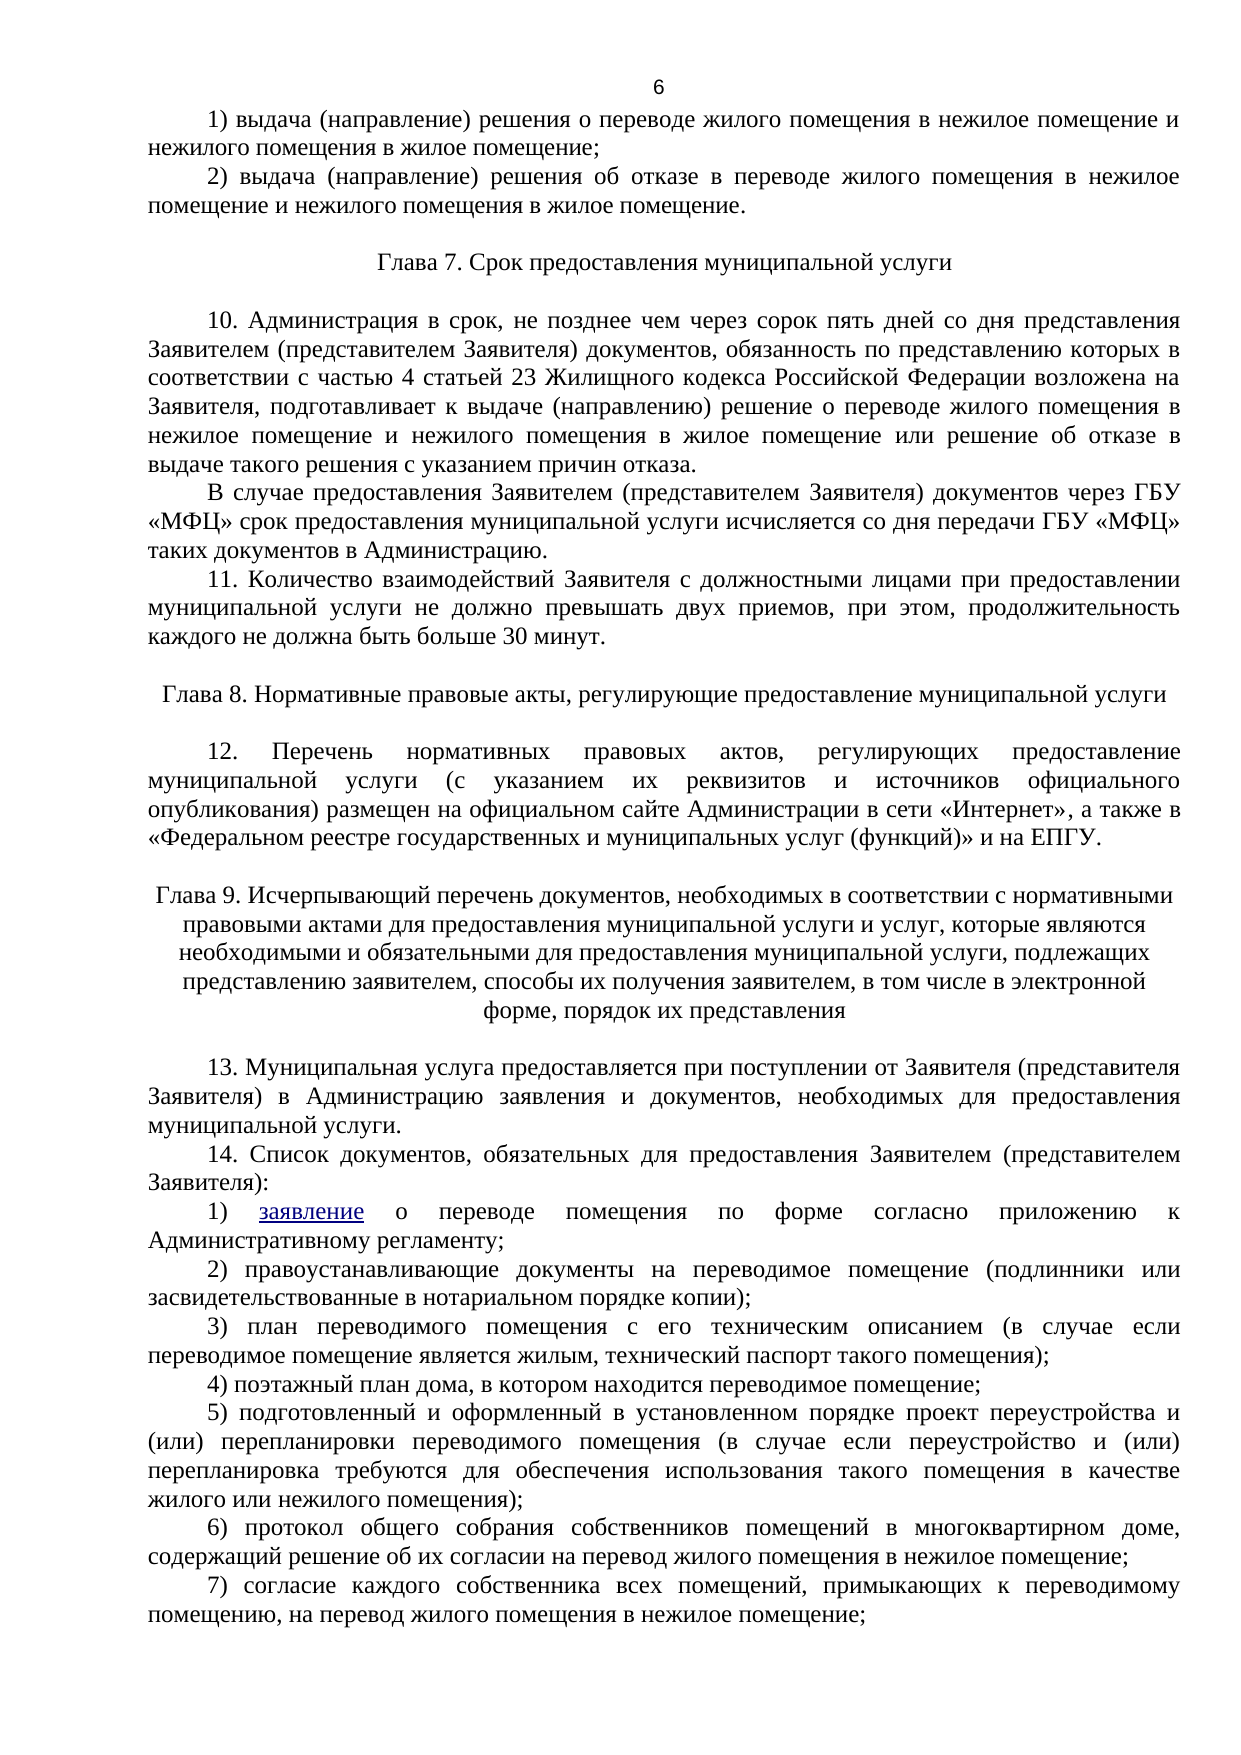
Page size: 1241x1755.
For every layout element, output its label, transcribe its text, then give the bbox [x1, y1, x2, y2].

text 14. Список документов, обязательных для предоставления Заявителем (представителем Заявителя): [148, 1139, 1181, 1196]
text 3) план переводимого помещения с его техническим описанием (в случае если переводимое помещение является жилым, технический паспорт такого помещения); [148, 1311, 1181, 1369]
text 1) заявление о переводе помещения по форме согласно приложению к Административному регламенту; [148, 1196, 1181, 1254]
text 10. Администрация в срок, не позднее чем через сорок пять дней со дня представления Заявителем (представителем Заявителя) документов, обязанность по представлению которых в соответствии с частью 4 статьей 23 Жилищного кодекса Российской Федерации возложена на Заявителя, подготавливает к выдаче (направлению) решение о переводе жилого помещения в нежилое помещение и нежилого помещения в жилое помещение или решение об отказе в выдаче такого решения с указанием причин отказа. [148, 305, 1181, 477]
text 2) выдача (направление) решения об отказе в переводе жилого помещения в нежилое помещение и нежилого помещения в жилое помещение. [148, 161, 1181, 219]
text 2) правоустанавливающие документы на переводимое помещение (подлинники или засвидетельствованные в нотариальном порядке копии); [148, 1254, 1181, 1311]
text В случае предоставления Заявителем (представителем Заявителя) документов через ГБУ «МФЦ» срок предоставления муниципальной услуги исчисляется со дня передачи ГБУ «МФЦ» таких документов в Администрацию. [148, 477, 1181, 564]
text 1) выдача (направление) решения о переводе жилого помещения в нежилое помещение и нежилого помещения в жилое помещение; [148, 104, 1181, 161]
text 5) подготовленный и оформленный в установленном порядке проект переустройства и (или) перепланировки переводимого помещения (в случае если переустройство и (или) перепланировка требуются для обеспечения использования такого помещения в качестве жилого или нежилого помещения); [148, 1397, 1181, 1512]
text 6) протокол общего собрания собственников помещений в многоквартирном доме, содержащий решение об их согласии на перевод жилого помещения в нежилое помещение; [148, 1512, 1181, 1570]
text Глава 9. Исчерпывающий перечень документов, необходимых в соответствии с нормативными правовыми актами для предоставления муниципальной услуги и услуг, которые являются необходимыми и обязательными для предоставления муниципальной услуги, подлежащих представлению заявителем, способы их получения заявителем, в том числе в электронной форме, порядок их представления [148, 880, 1181, 1024]
text 4) поэтажный план дома, в котором находится переводимое помещение; [148, 1369, 1181, 1397]
text 13. Муниципальная услуга предоставляется при поступлении от Заявителя (представителя Заявителя) в Администрацию заявления и документов, необходимых для предоставления муниципальной услуги. [148, 1052, 1181, 1139]
text 12. Перечень нормативных правовых актов, регулирующих предоставление муниципальной услуги (с указанием их реквизитов и источников официального опубликования) размещен на официальном сайте Администрации в сети «Интернет», а также в «Федеральном реестре государственных и муниципальных услуг (функций)» и на ЕПГУ. [148, 736, 1181, 851]
text Глава 8. Нормативные правовые акты, регулирующие предоставление муниципальной услуги [148, 679, 1181, 707]
text Глава 7. Срок предоставления муниципальной услуги [148, 247, 1181, 276]
text 11. Количество взаимодействий Заявителя с должностными лицами при предоставлении муниципальной услуги не должно превышать двух приемов, при этом, продолжительность каждого не должна быть больше 30 минут. [148, 564, 1181, 650]
text 7) согласие каждого собственника всех помещений, примыкающих к переводимому помещению, на перевод жилого помещения в нежилое помещение; [148, 1570, 1181, 1627]
